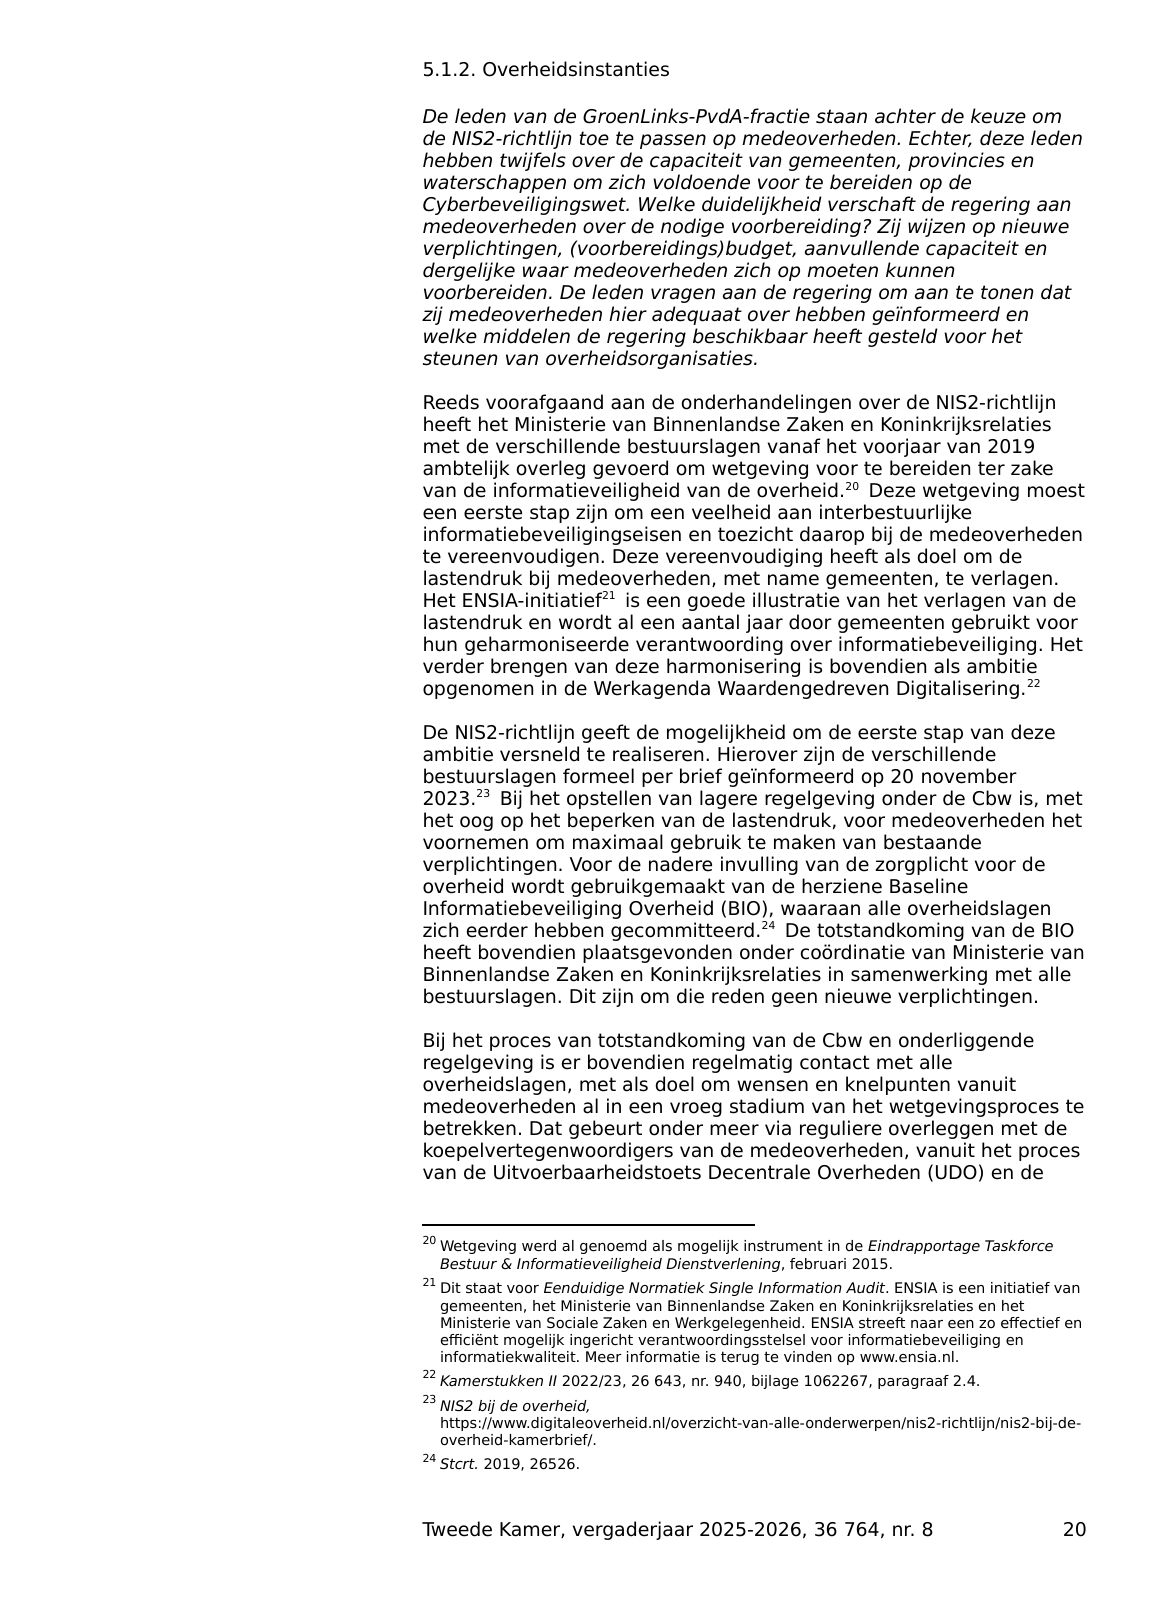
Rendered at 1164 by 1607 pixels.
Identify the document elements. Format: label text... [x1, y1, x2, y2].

text Kamerstukken II 2022/23, 26 643, nr. 940, bijlage 1062267, paragraaf 2.4. [422, 1368, 1087, 1391]
subtitle 5.1.2. Overheidsinstanties [422, 59, 1087, 81]
text NIS2 bij de overheid, https://www.digitaleoverheid.nl/overzicht-van-alle-onderwerpen/nis2-richtlijn/nis2-bij-de-overheid-kamerbrief/. [422, 1393, 1087, 1449]
text Dit staat voor Eenduidige Normatiek Single Information Audit. ENSIA is een initiatief van gemeenten, het Ministerie van Binnenlandse Zaken en Koninkrijksrelaties en het Ministerie van Sociale Zaken en Werkgelegenheid. ENSIA streeft naar een zo effectief en efficiënt mogelijk ingericht verantwoordingsstelsel voor informatiebeveiliging en informatiekwaliteit. Meer informatie is terug te vinden op www.ensia.nl. [422, 1276, 1087, 1366]
text Stcrt. 2019, 26526. [422, 1452, 1087, 1474]
text De NIS2-richtlijn geeft de mogelijkheid om de eerste stap van deze ambitie versneld te realiseren. Hierover zijn de verschillende bestuurslagen formeel per brief geïnformeerd op 20 november 2023. Bij het opstellen van lagere regelgeving onder de Cbw is, met het oog op het beperken van de lastendruk, voor medeoverheden het voornemen om maximaal gebruik te maken van bestaande verplichtingen. Voor de nadere invulling van de zorgplicht voor de overheid wordt gebruikgemaakt van de herziene Baseline Informatiebeveiliging Overheid (BIO), waaraan alle overheidslagen zich eerder hebben gecommitteerd. De totstandkoming van de BIO heeft bovendien plaatsgevonden onder coördinatie van Ministerie van Binnenlandse Zaken en Koninkrijksrelaties in samenwerking met alle bestuurslagen. Dit zijn om die reden geen nieuwe verplichtingen. [422, 722, 1087, 1008]
text De leden van de GroenLinks-PvdA-fractie staan achter de keuze om de NIS2-richtlijn toe te passen op medeoverheden. Echter, deze leden hebben twijfels over de capaciteit van gemeenten, provincies en waterschappen om zich voldoende voor te bereiden op de Cyberbeveiligingswet. Welke duidelijkheid verschaft de regering aan medeoverheden over de nodige voorbereiding? Zij wijzen op nieuwe verplichtingen, (voorbereidings)budget, aanvullende capaciteit en dergelijke waar medeoverheden zich op moeten kunnen voorbereiden. De leden vragen aan de regering om aan te tonen dat zij medeoverheden hier adequaat over hebben geïnformeerd en welke middelen de regering beschikbaar heeft gesteld voor het steunen van overheidsorganisaties. [422, 106, 1087, 370]
text Bij het proces van totstandkoming van de Cbw en onderliggende regelgeving is er bovendien regelmatig contact met alle overheidslagen, met als doel om wensen en knelpunten vanuit medeoverheden al in een vroeg stadium van het wetgevingsproces te betrekken. Dat gebeurt onder meer via reguliere overleggen met de koepelvertegenwoordigers van de medeoverheden, vanuit het proces van de Uitvoerbaarheidstoets Decentrale Overheden (UDO) en de [422, 1030, 1087, 1184]
text Reeds voorafgaand aan de onderhandelingen over de NIS2-richtlijn heeft het Ministerie van Binnenlandse Zaken en Koninkrijksrelaties met de verschillende bestuurslagen vanaf het voorjaar van 2019 ambtelijk overleg gevoerd om wetgeving voor te bereiden ter zake van de informatieveiligheid van de overheid. Deze wetgeving moest een eerste stap zijn om een veelheid aan interbestuurlijke informatiebeveiligingseisen en toezicht daarop bij de medeoverheden te vereenvoudigen. Deze vereenvoudiging heeft als doel om de lastendruk bij medeoverheden, met name gemeenten, te verlagen. Het ENSIA-initiatief is een goede illustratie van het verlagen van de lastendruk en wordt al een aantal jaar door gemeenten gebruikt voor hun geharmoniseerde verantwoording over informatiebeveiliging. Het verder brengen van deze harmonisering is bovendien als ambitie opgenomen in de Werkagenda Waardengedreven Digitalisering. [422, 392, 1087, 700]
text Wetgeving werd al genoemd als mogelijk instrument in de Eindrapportage Taskforce Bestuur & Informatieveiligheid Dienstverlening, februari 2015. [422, 1234, 1087, 1273]
